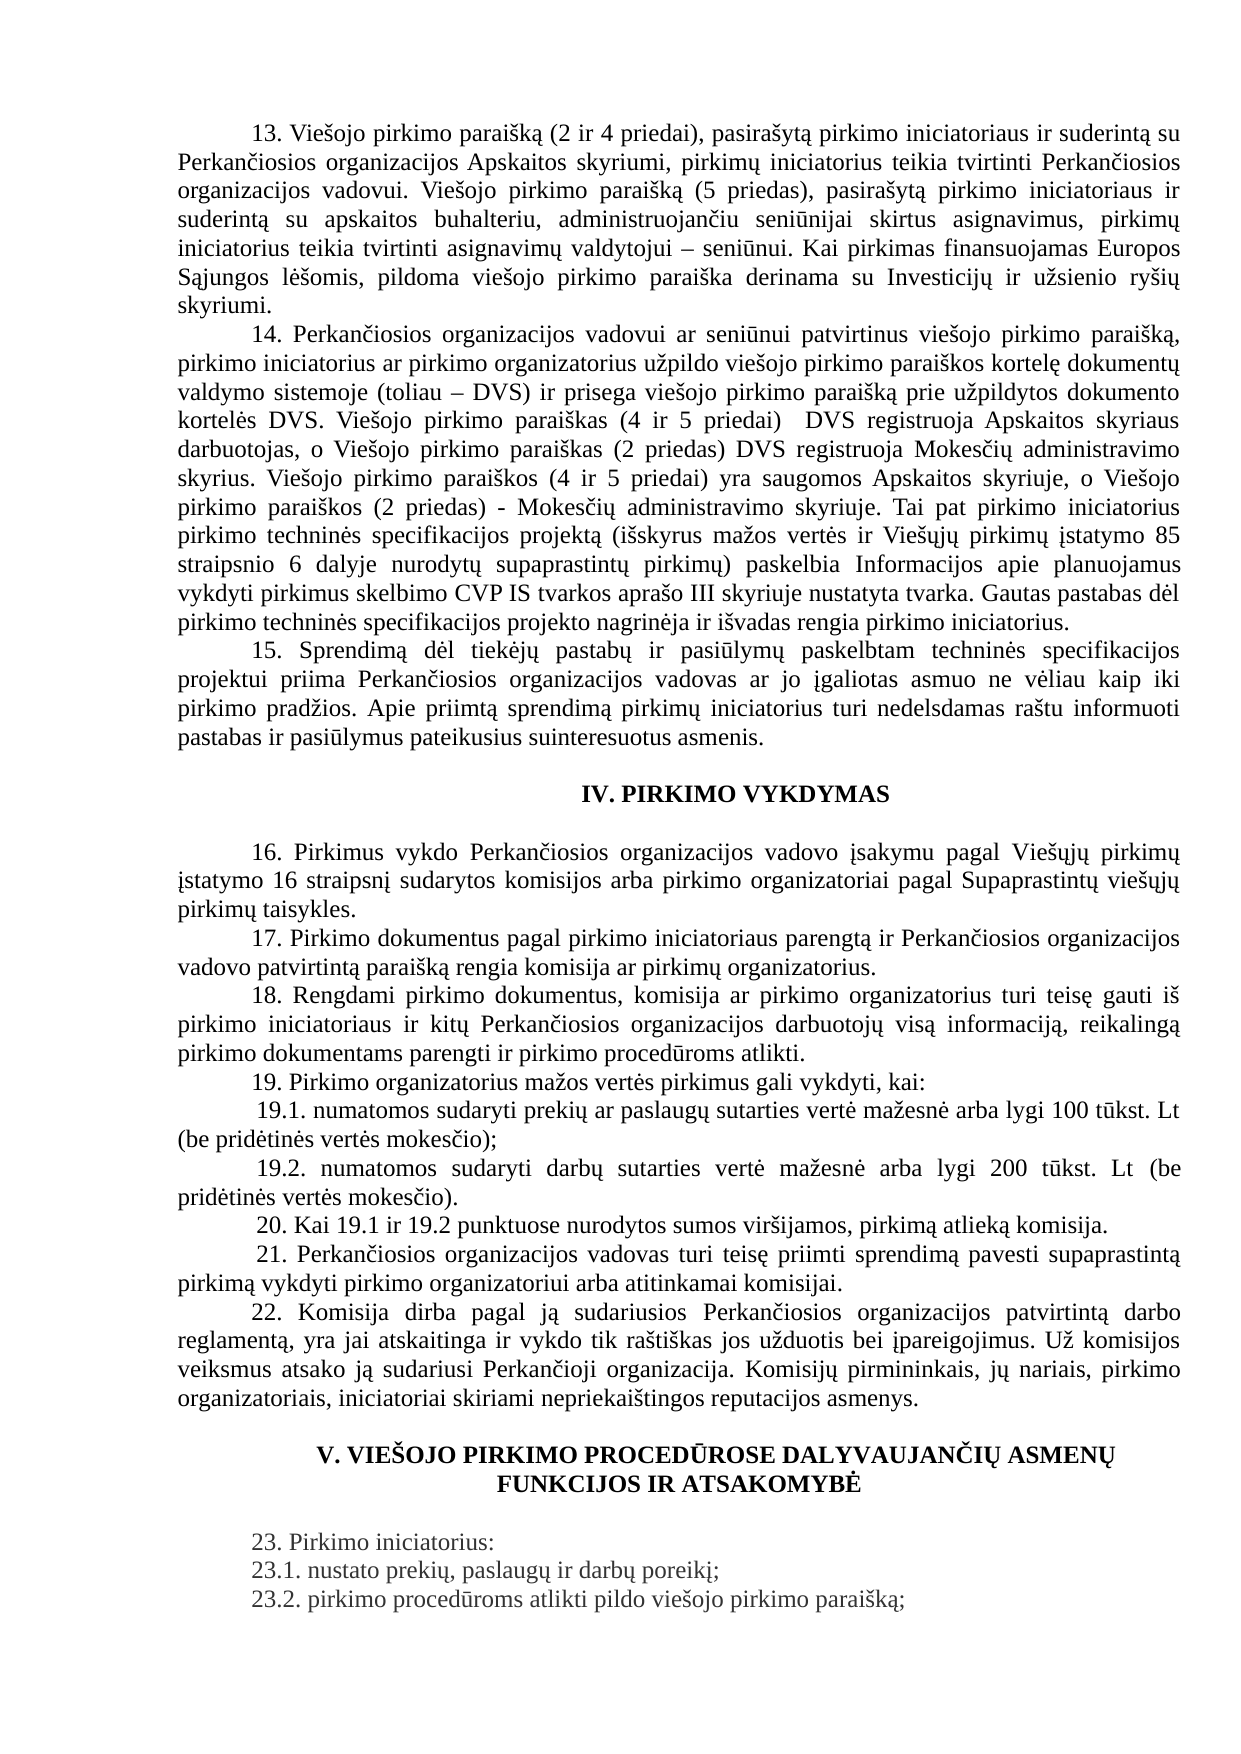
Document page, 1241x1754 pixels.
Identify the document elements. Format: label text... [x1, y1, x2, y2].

text 19. Pirkimo organizatorius mažos vertės pirkimus gali vykdyti, kai: [177, 1067, 1181, 1096]
text 19.2. numatomos sudaryti darbų sutarties vertė mažesnė arba lygi 200 tūkst. Lt (be pridėtinės vertės mokesčio). [177, 1153, 1181, 1211]
text 23.1. nustato prekių, paslaugų ir darbų poreikį; [177, 1556, 1181, 1584]
text 14. Perkančiosios organizacijos vadovui ar seniūnui patvirtinus viešojo pirkimo paraišką, pirkimo iniciatorius ar pirkimo organizatorius užpildo viešojo pirkimo paraiškos kortelę dokumentų valdymo sistemoje (toliau – DVS) ir prisega viešojo pirkimo paraišką prie užpildytos dokumento kortelės DVS. Viešojo pirkimo paraiškas (4 ir 5 priedai) DVS registruoja Apskaitos skyriaus darbuotojas, o Viešojo pirkimo paraiškas (2 priedas) DVS registruoja Mokesčių administravimo skyrius. Viešojo pirkimo paraiškos (4 ir 5 priedai) yra saugomos Apskaitos skyriuje, o Viešojo pirkimo paraiškos (2 priedas) - Mokesčių administravimo skyriuje. Tai pat pirkimo iniciatorius pirkimo techninės specifikacijos projektą (išskyrus mažos vertės ir Viešųjų pirkimų įstatymo 85 straipsnio 6 dalyje nurodytų supaprastintų pirkimų) paskelbia Informacijos apie planuojamus vykdyti pirkimus skelbimo CVP IS tvarkos aprašo III skyriuje nustatyta tvarka. Gautas pastabas dėl pirkimo techninės specifikacijos projekto nagrinėja ir išvadas rengia pirkimo iniciatorius. [177, 319, 1181, 636]
text 23.2. pirkimo procedūroms atlikti pildo viešojo pirkimo paraišką; [177, 1584, 1181, 1613]
text 18. Rengdami pirkimo dokumentus, komisija ar pirkimo organizatorius turi teisę gauti iš pirkimo iniciatoriaus ir kitų Perkančiosios organizacijos darbuotojų visą informaciją, reikalingą pirkimo dokumentams parengti ir pirkimo procedūroms atlikti. [177, 981, 1181, 1067]
text 22. Komisija dirba pagal ją sudariusios Perkančiosios organizacijos patvirtintą darbo reglamentą, yra jai atskaitinga ir vykdo tik raštiškas jos užduotis bei įpareigojimus. Už komisijos veiksmus atsako ją sudariusi Perkančioji organizacija. Komisijų pirmininkais, jų nariais, pirkimo organizatoriais, iniciatoriai skiriami nepriekaištingos reputacijos asmenys. [177, 1297, 1181, 1412]
text 21. Perkančiosios organizacijos vadovas turi teisę priimti sprendimą pavesti supaprastintą pirkimą vykdyti pirkimo organizatoriui arba atitinkamai komisijai. [177, 1239, 1181, 1297]
text 19.1. numatomos sudaryti prekių ar paslaugų sutarties vertė mažesnė arba lygi 100 tūkst. Lt (be pridėtinės vertės mokesčio); [177, 1096, 1181, 1153]
text 13. Viešojo pirkimo paraišką (2 ir 4 priedai), pasirašytą pirkimo iniciatoriaus ir suderintą su Perkančiosios organizacijos Apskaitos skyriumi, pirkimų iniciatorius teikia tvirtinti Perkančiosios organizacijos vadovui. Viešojo pirkimo paraišką (5 priedas), pasirašytą pirkimo iniciatoriaus ir suderintą su apskaitos buhalteriu, administruojančiu seniūnijai skirtus asignavimus, pirkimų iniciatorius teikia tvirtinti asignavimų valdytojui – seniūnui. Kai pirkimas finansuojamas Europos Sąjungos lėšomis, pildoma viešojo pirkimo paraiška derinama su Investicijų ir užsienio ryšių skyriumi. [177, 118, 1181, 319]
text 15. Sprendimą dėl tiekėjų pastabų ir pasiūlymų paskelbtam techninės specifikacijos projektui priima Perkančiosios organizacijos vadovas ar jo įgaliotas asmuo ne vėliau kaip iki pirkimo pradžios. Apie priimtą sprendimą pirkimų iniciatorius turi nedelsdamas raštu informuoti pastabas ir pasiūlymus pateikusius suinteresuotus asmenis. [177, 636, 1181, 751]
text 23. Pirkimo iniciatorius: [177, 1527, 1181, 1556]
text 16. Pirkimus vykdo Perkančiosios organizacijos vadovo įsakymu pagal Viešųjų pirkimų įstatymo 16 straipsnį sudarytos komisijos arba pirkimo organizatoriai pagal Supaprastintų viešųjų pirkimų taisykles. [177, 837, 1181, 923]
text 20. Kai 19.1 ir 19.2 punktuose nurodytos sumos viršijamos, pirkimą atlieką komisija. [177, 1211, 1181, 1239]
text 17. Pirkimo dokumentus pagal pirkimo iniciatoriaus parengtą ir Perkančiosios organizacijos vadovo patvirtintą paraišką rengia komisija ar pirkimų organizatorius. [177, 923, 1181, 981]
text IV. PIRKIMO VYKDYMAS [290, 779, 1181, 808]
text V. VIEŠOJO PIRKIMO PROCEDŪROSE DALYVAUJANČIŲ ASMENŲ FUNKCIJOS IR ATSAKOMYBĖ [177, 1441, 1181, 1498]
